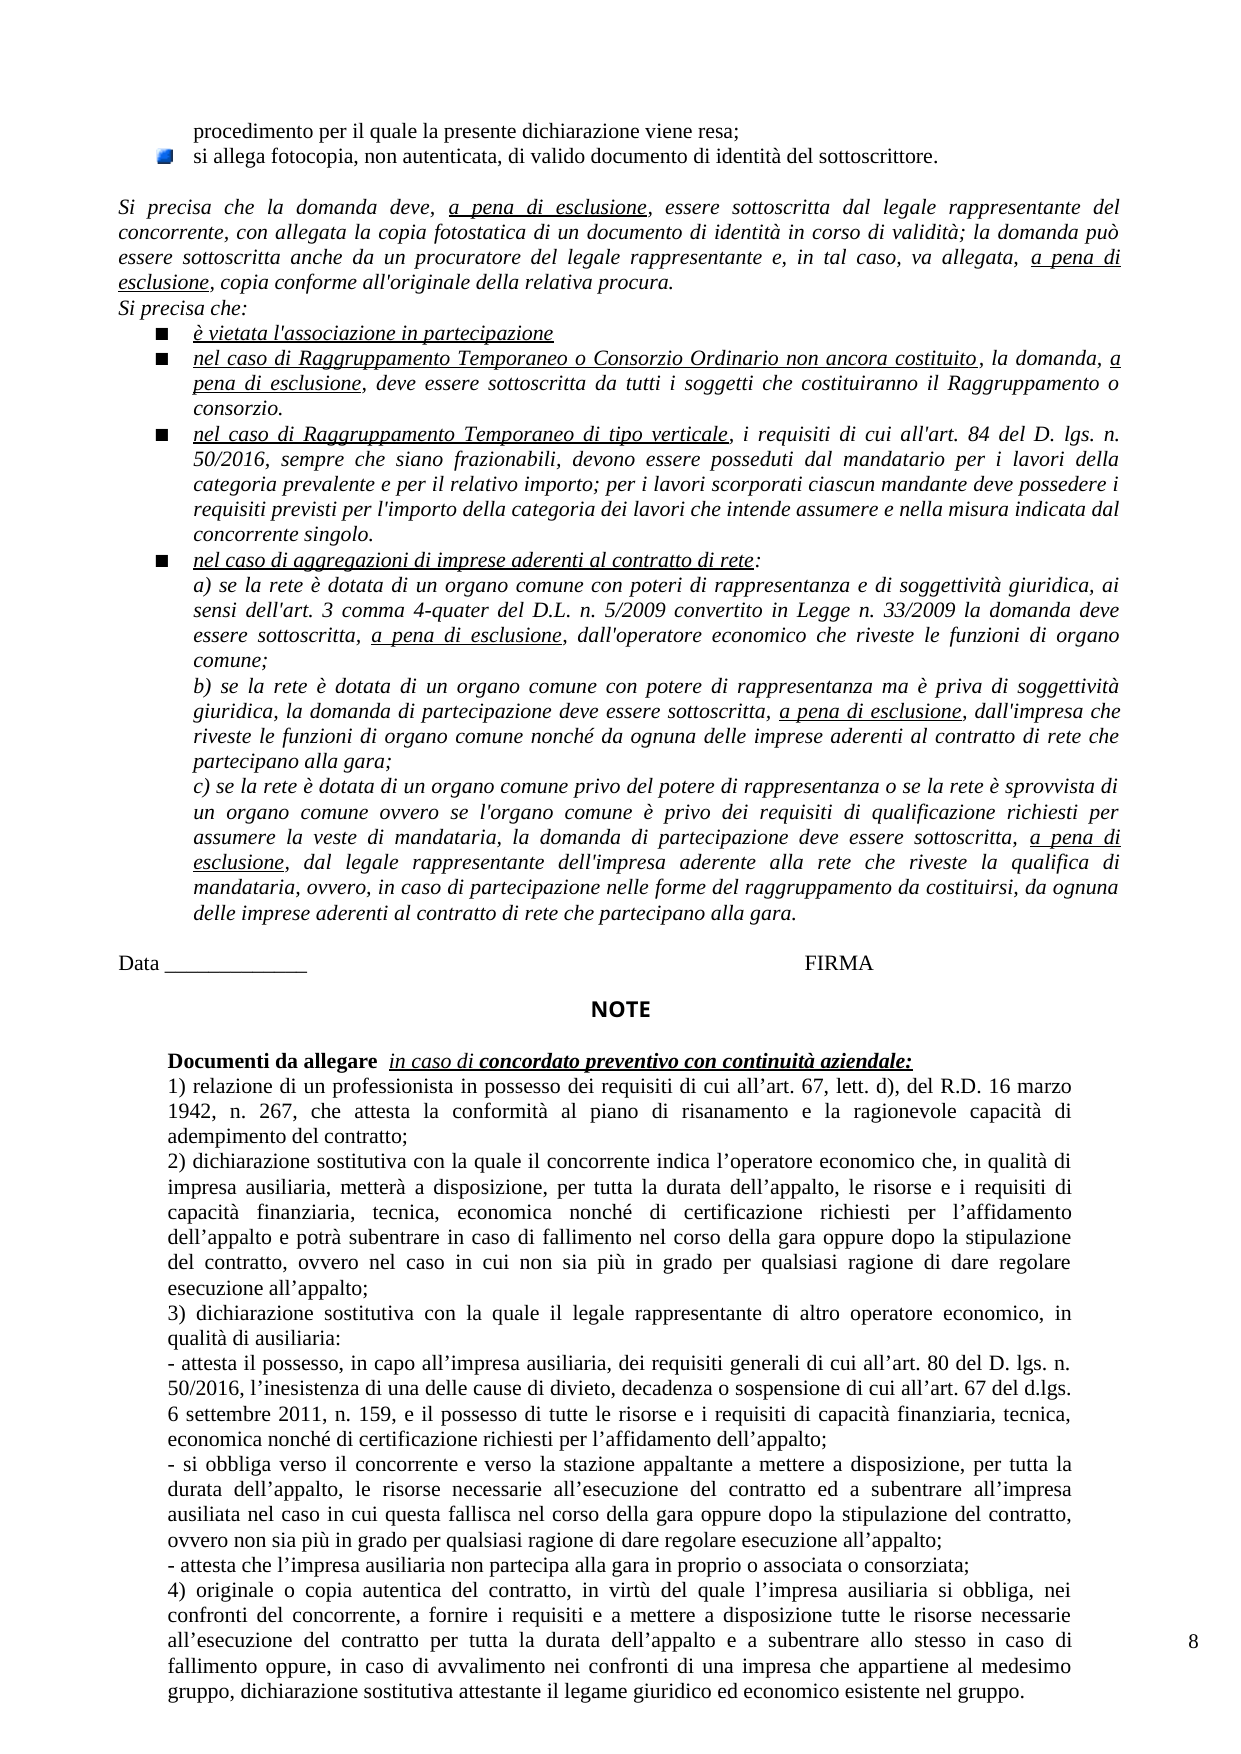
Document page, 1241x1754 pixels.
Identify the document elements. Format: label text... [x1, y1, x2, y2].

text Si precisa che: [118, 294, 1123, 320]
text Si precisa che la domanda deve, a pena di esclusione, essere sottoscritta dal legale rappresentante del concorrente, con allegata la copia fotostatica di un documento di identità in corso di validità; la domanda può essere sottoscritta anche da un procuratore del legale rappresentante e, in tal caso, va allegata, a pena di esclusione, copia conforme all'originale della relativa procura. [118, 194, 1123, 294]
list 2) dichiarazione sostitutiva con la quale il concorrente indica l’operatore economico che, in qualità di impresa ausiliaria, metterà a disposizione, per tutta la durata dell’appalto, le risorse e i requisiti di capacità finanziaria, tecnica, economica nonché di certificazione richiesti per l’affidamento dell’appalto e potrà subentrare in caso di fallimento nel corso della gara oppure dopo la stipulazione del contratto, ovvero nel caso in cui non sia più in grado per qualsiasi ragione di dare regolare esecuzione all’appalto; [167, 1148, 1073, 1300]
list si allega fotocopia, non autenticata, di valido documento di identità del sottoscrittore. [156, 143, 1123, 168]
list 3) dichiarazione sostitutiva con la quale il legale rappresentante di altro operatore economico, in qualità di ausiliaria: [167, 1300, 1073, 1350]
list - attesta che l’impresa ausiliaria non partecipa alla gara in proprio o associata o consorziata; [167, 1552, 1073, 1577]
list procedimento per il quale la presente dichiarazione viene resa; [156, 118, 1123, 143]
list nel caso di aggregazioni di imprese aderenti al contratto di rete: [156, 547, 1123, 572]
list b) se la rete è dotata di un organo comune con potere di rappresentanza ma è priva di soggettività giuridica, la domanda di partecipazione deve essere sottoscritta, a pena di esclusione, dall'impresa che riveste le funzioni di organo comune nonché da ognuna delle imprese aderenti al contratto di rete che partecipano alla gara; [156, 673, 1123, 773]
list 1) relazione di un professionista in possesso dei requisiti di cui all’art. 67, lett. d), del R.D. 16 marzo 1942, n. 267, che attesta la conformità al piano di risanamento e la ragionevole capacità di adempimento del contratto; [167, 1073, 1073, 1148]
list è vietata l'associazione in partecipazione [156, 320, 1123, 345]
text NOTE [167, 994, 1073, 1024]
text Data _____________ FIRMA [118, 950, 1123, 975]
list nel caso di Raggruppamento Temporaneo di tipo verticale, i requisiti di cui all'art. 84 del D. lgs. n. 50/2016, sempre che siano frazionabili, devono essere posseduti dal mandatario per i lavori della categoria prevalente e per il relativo importo; per i lavori scorporati ciascun mandante deve possedere i requisiti previsti per l'importo della categoria dei lavori che intende assumere e nella misura indicata dal concorrente singolo. [156, 421, 1123, 547]
list c) se la rete è dotata di un organo comune privo del potere di rappresentanza o se la rete è sprovvista di un organo comune ovvero se l'organo comune è privo dei requisiti di qualificazione richiesti per assumere la veste di mandataria, la domanda di partecipazione deve essere sottoscritta, a pena di esclusione, dal legale rappresentante dell'impresa aderente alla rete che riveste la qualifica di mandataria, ovvero, in caso di partecipazione nelle forme del raggruppamento da costituirsi, da ognuna delle imprese aderenti al contratto di rete che partecipano alla gara. [156, 773, 1123, 925]
list nel caso di Raggruppamento Temporaneo o Consorzio Ordinario non ancora costituito, la domanda, a pena di esclusione, deve essere sottoscritta da tutti i soggetti che costituiranno il Raggruppamento o consorzio. [156, 345, 1123, 421]
text Documenti da allegare in caso di concordato preventivo con continuità aziendale: [167, 1048, 1073, 1073]
picture [156, 148, 173, 164]
list a) se la rete è dotata di un organo comune con poteri di rappresentanza e di soggettività giuridica, ai sensi dell'art. 3 comma 4-quater del D.L. n. 5/2009 convertito in Legge n. 33/2009 la domanda deve essere sottoscritta, a pena di esclusione, dall'operatore economico che riveste le funzioni di organo comune; [156, 572, 1123, 673]
list 4) originale o copia autentica del contratto, in virtù del quale l’impresa ausiliaria si obbliga, nei confronti del concorrente, a fornire i requisiti e a mettere a disposizione tutte le risorse necessarie all’esecuzione del contratto per tutta la durata dell’appalto e a subentrare allo stesso in caso di fallimento oppure, in caso di avvalimento nei confronti di una impresa che appartiene al medesimo gruppo, dichiarazione sostitutiva attestante il legame giuridico ed economico esistente nel gruppo. [167, 1577, 1073, 1703]
list - si obbliga verso il concorrente e verso la stazione appaltante a mettere a disposizione, per tutta la durata dell’appalto, le risorse necessarie all’esecuzione del contratto ed a subentrare all’impresa ausiliata nel caso in cui questa fallisca nel corso della gara oppure dopo la stipulazione del contratto, ovvero non sia più in grado per qualsiasi ragione di dare regolare esecuzione all’appalto; [167, 1451, 1073, 1552]
list - attesta il possesso, in capo all’impresa ausiliaria, dei requisiti generali di cui all’art. 80 del D. lgs. n. 50/2016, l’inesistenza di una delle cause di divieto, decadenza o sospensione di cui all’art. 67 del d.lgs. 6 settembre 2011, n. 159, e il possesso di tutte le risorse e i requisiti di capacità finanziaria, tecnica, economica nonché di certificazione richiesti per l’affidamento dell’appalto; [167, 1350, 1073, 1451]
